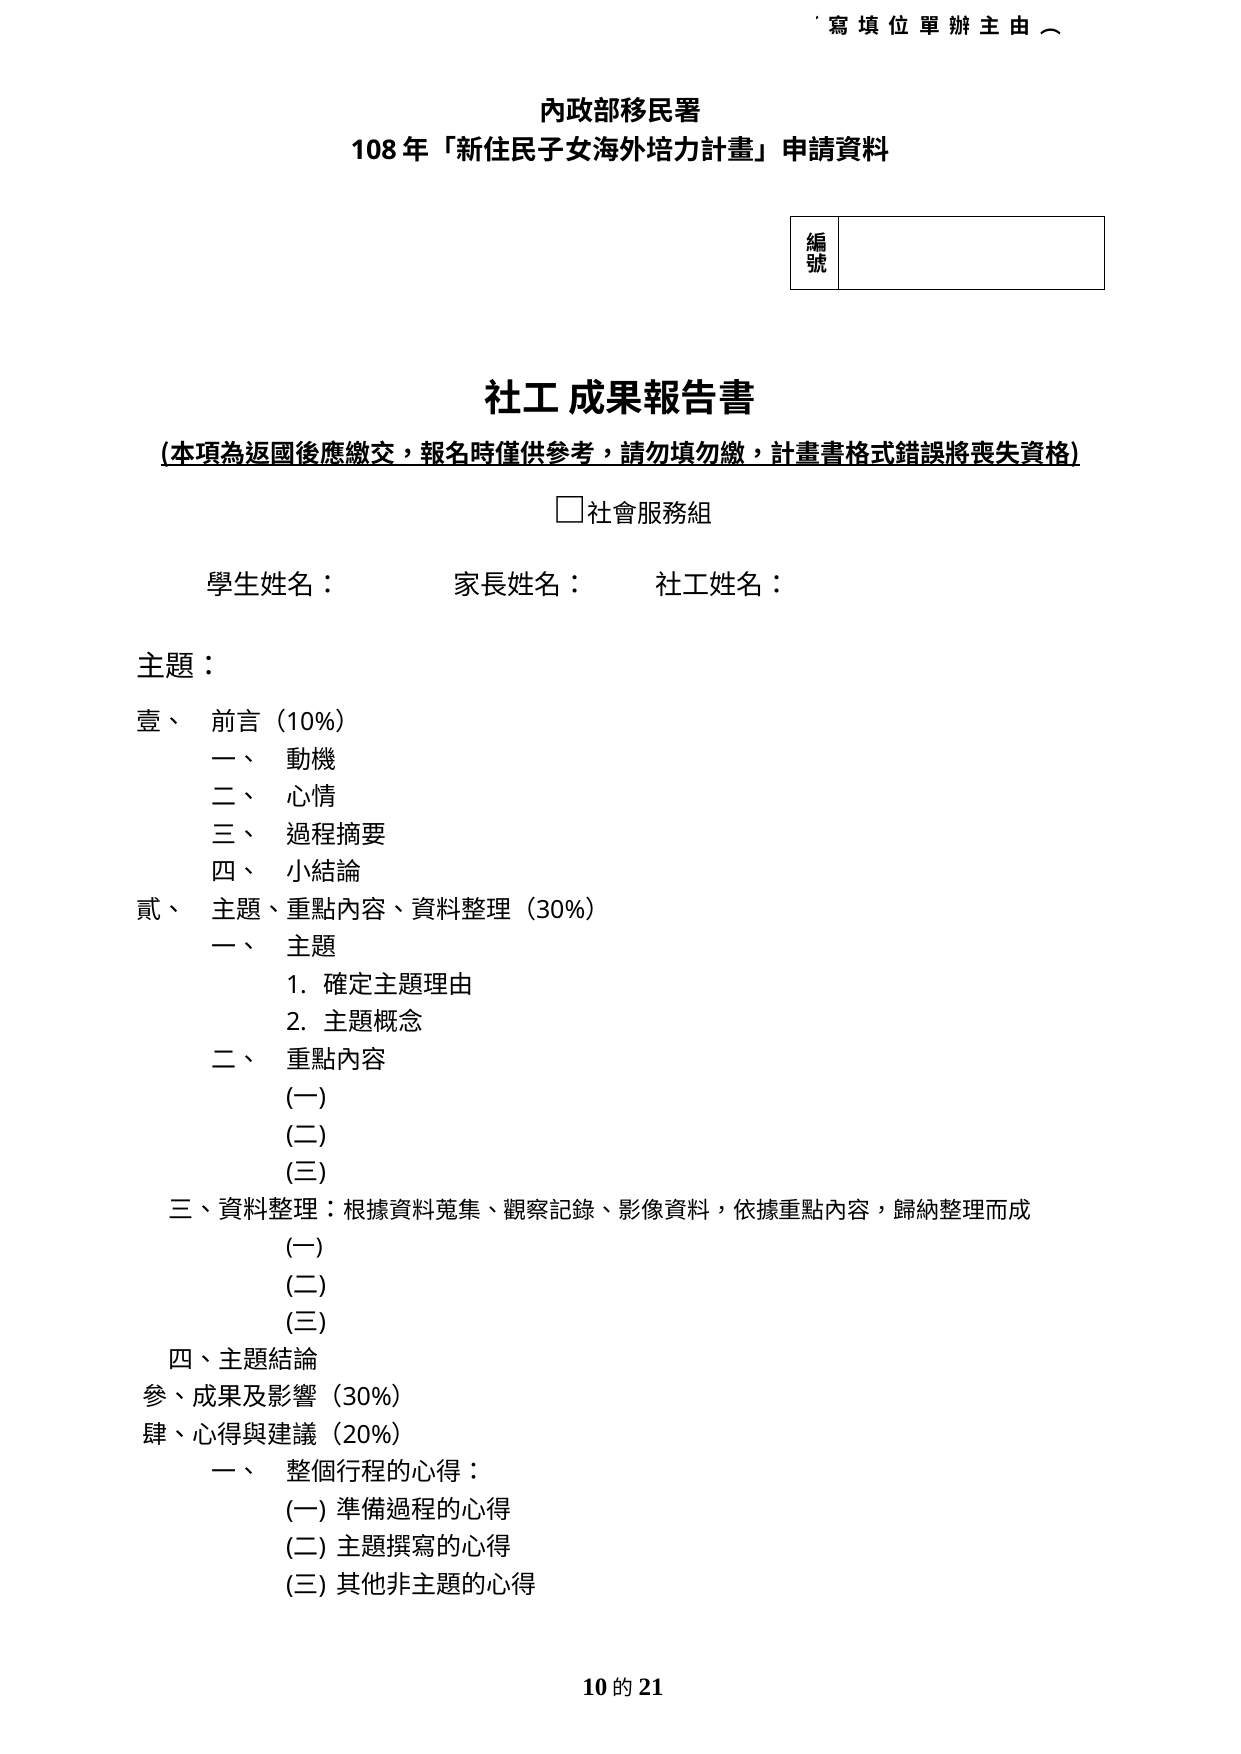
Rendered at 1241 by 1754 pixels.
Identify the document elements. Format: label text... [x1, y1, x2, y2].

table_header 編號 [791, 217, 838, 288]
list 主題、重點內容、資料整理（30%） [136, 889, 1104, 926]
text 學生姓名： 家長姓名： 社工姓名： [206, 545, 1104, 620]
list 動機 [211, 739, 1104, 776]
text 三、資料整理：根據資料蒐集、觀察記錄、影像資料，依據重點內容，歸納整理而成 [136, 1189, 1164, 1226]
table_header [839, 217, 1104, 288]
list 主題概念 [286, 1001, 1104, 1039]
list 整個行程的心得： [211, 1451, 1104, 1489]
list 主題撰寫的心得 [286, 1526, 1104, 1564]
text 社工 成果報告書 [136, 358, 1104, 433]
text 四、主題結論 [136, 1339, 1104, 1376]
list 小結論 [211, 851, 1104, 889]
list 準備過程的心得 [286, 1489, 1104, 1526]
list 過程摘要 [211, 814, 1104, 851]
text 肆、心得與建議（20%） [136, 1414, 1104, 1451]
table_header [809, 0, 1073, 50]
list 心情 [211, 776, 1104, 814]
list 重點內容 [211, 1039, 1104, 1076]
list 其他非主題的心得 [286, 1564, 1104, 1601]
text 參、成果及影響（30%） [136, 1376, 1104, 1414]
list 前言（10%） [136, 701, 1104, 739]
text □社會服務組 [136, 470, 1104, 545]
text 主題： [136, 626, 1104, 701]
list 確定主題理由 [286, 964, 1104, 1001]
text (本項為返國後應繳交，報名時僅供參考，請勿填勿繳，計畫書格式錯誤將喪失資格) [136, 433, 1104, 470]
list 主題 [211, 926, 1104, 964]
